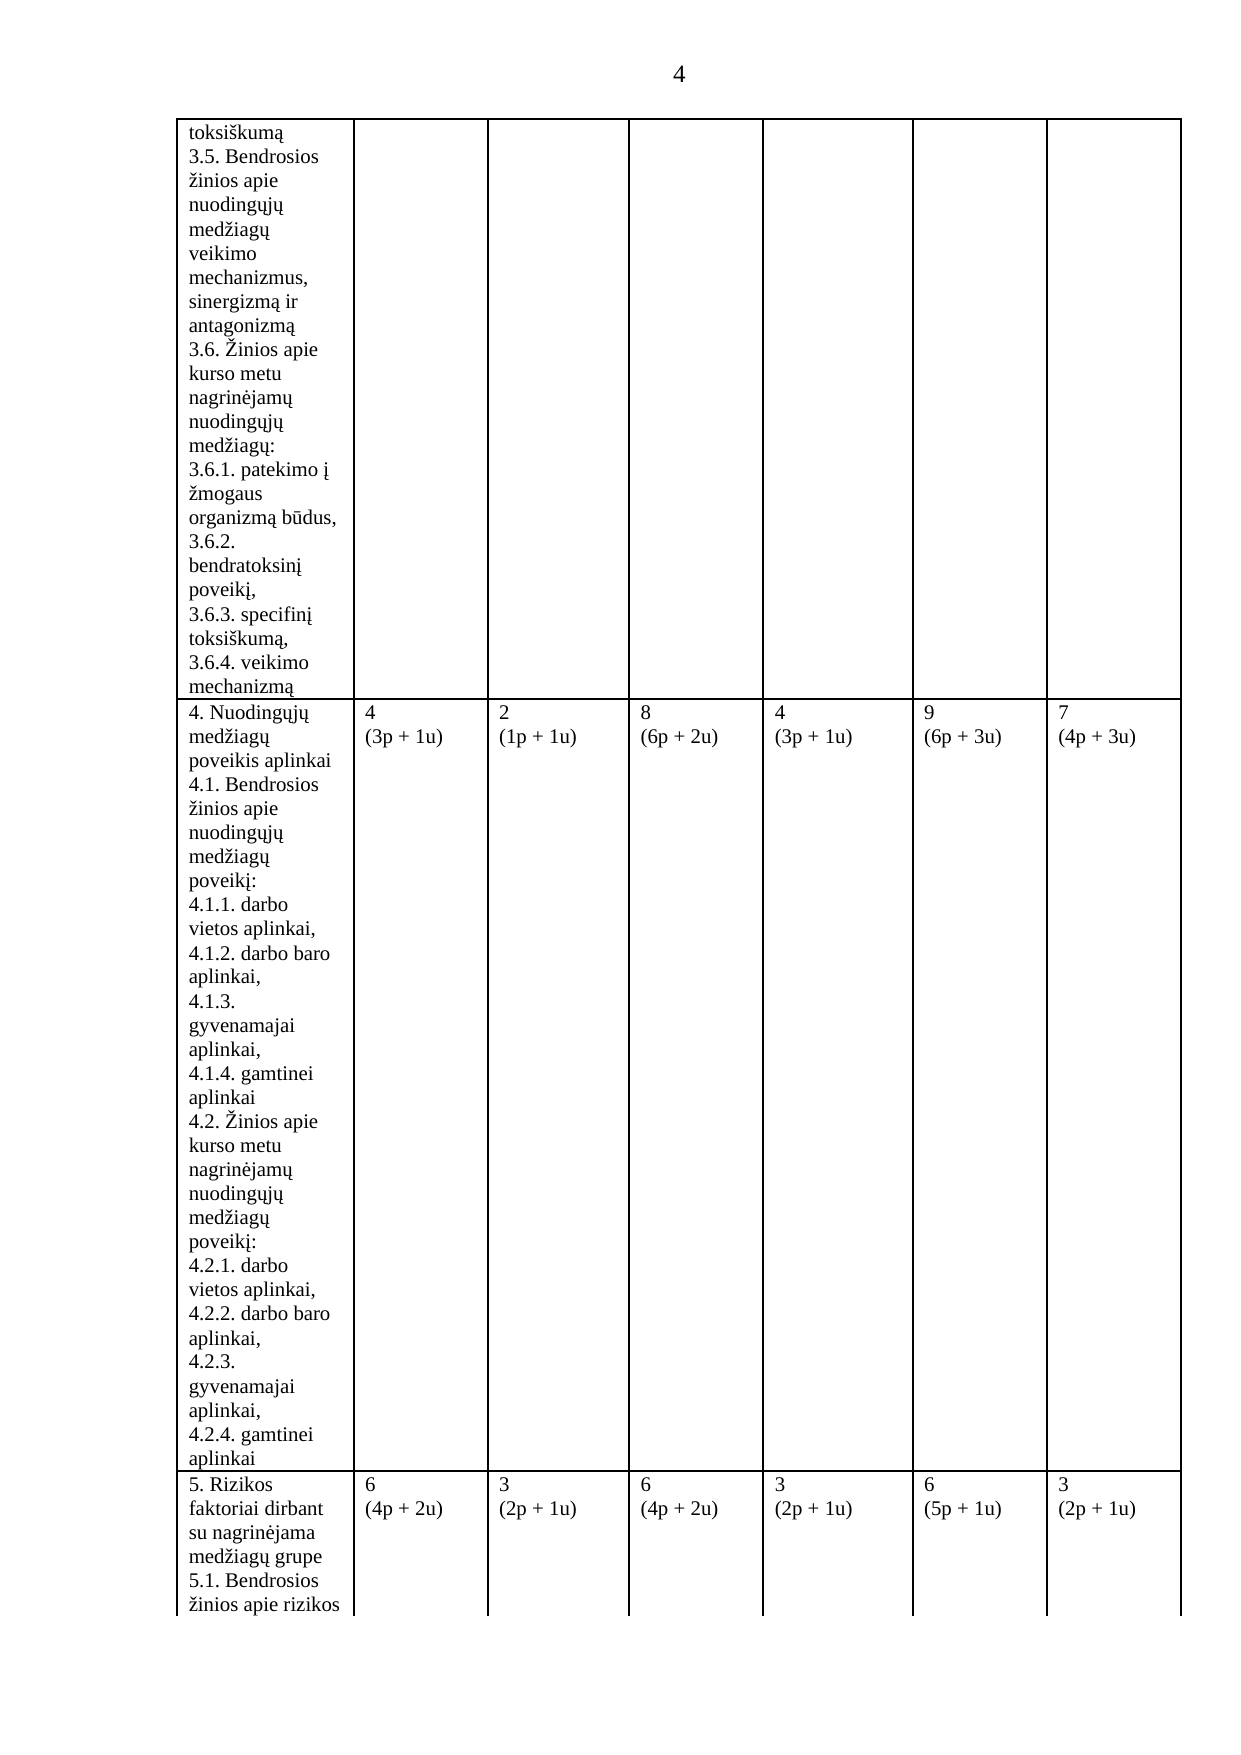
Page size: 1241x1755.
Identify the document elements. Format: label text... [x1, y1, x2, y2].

table_cell 6 (5p + 1u) [914, 1472, 1046, 1616]
table_cell 4. Nuodingųjų medžiagų poveikis aplinkai 4.1. Bendrosios žinios apie nuodingųjų medžiagų poveikį: 4.1.1. darbo vietos aplinkai, 4.1.2. darbo baro aplinkai, 4.1.3. gyvenamajai aplinkai, 4.1.4. gamtinei aplinkai 4.2. Žinios apie kurso metu nagrinėjamų nuodingųjų medžiagų poveikį: 4.2.1. darbo vietos aplinkai, 4.2.2. darbo baro aplinkai, 4.2.3. gyvenamajai aplinkai, 4.2.4. gamtinei aplinkai [178, 700, 353, 1470]
table_cell 7 (4p + 3u) [1048, 700, 1180, 1470]
table_cell [1048, 120, 1180, 698]
table_cell 3 (2p + 1u) [764, 1472, 912, 1616]
table_cell 9 (6p + 3u) [914, 700, 1046, 1470]
table_cell [764, 120, 912, 698]
table_cell 3 (2p + 1u) [489, 1472, 628, 1616]
table_cell [914, 120, 1046, 698]
table_cell 4 (3p + 1u) [764, 700, 912, 1470]
table_cell 3 (2p + 1u) [1048, 1472, 1180, 1616]
table_cell 4 (3p + 1u) [355, 700, 487, 1470]
table_cell [489, 120, 628, 698]
table_cell [630, 120, 762, 698]
table_cell [355, 120, 487, 698]
table_cell toksiškumą 3.5. Bendrosios žinios apie nuodingųjų medžiagų veikimo mechanizmus, sinergizmą ir antagonizmą 3.6. Žinios apie kurso metu nagrinėjamų nuodingųjų medžiagų: 3.6.1. patekimo į žmogaus organizmą būdus, 3.6.2. bendratoksinį poveikį, 3.6.3. specifinį toksiškumą, 3.6.4. veikimo mechanizmą [178, 120, 353, 698]
table_cell 5. Rizikos faktoriai dirbant su nagrinėjama medžiagų grupe 5.1. Bendrosios žinios apie rizikos [178, 1472, 353, 1616]
table_cell 6 (4p + 2u) [630, 1472, 762, 1616]
table_cell 8 (6p + 2u) [630, 700, 762, 1470]
table_cell 2 (1p + 1u) [489, 700, 628, 1470]
table_cell 6 (4p + 2u) [355, 1472, 487, 1616]
